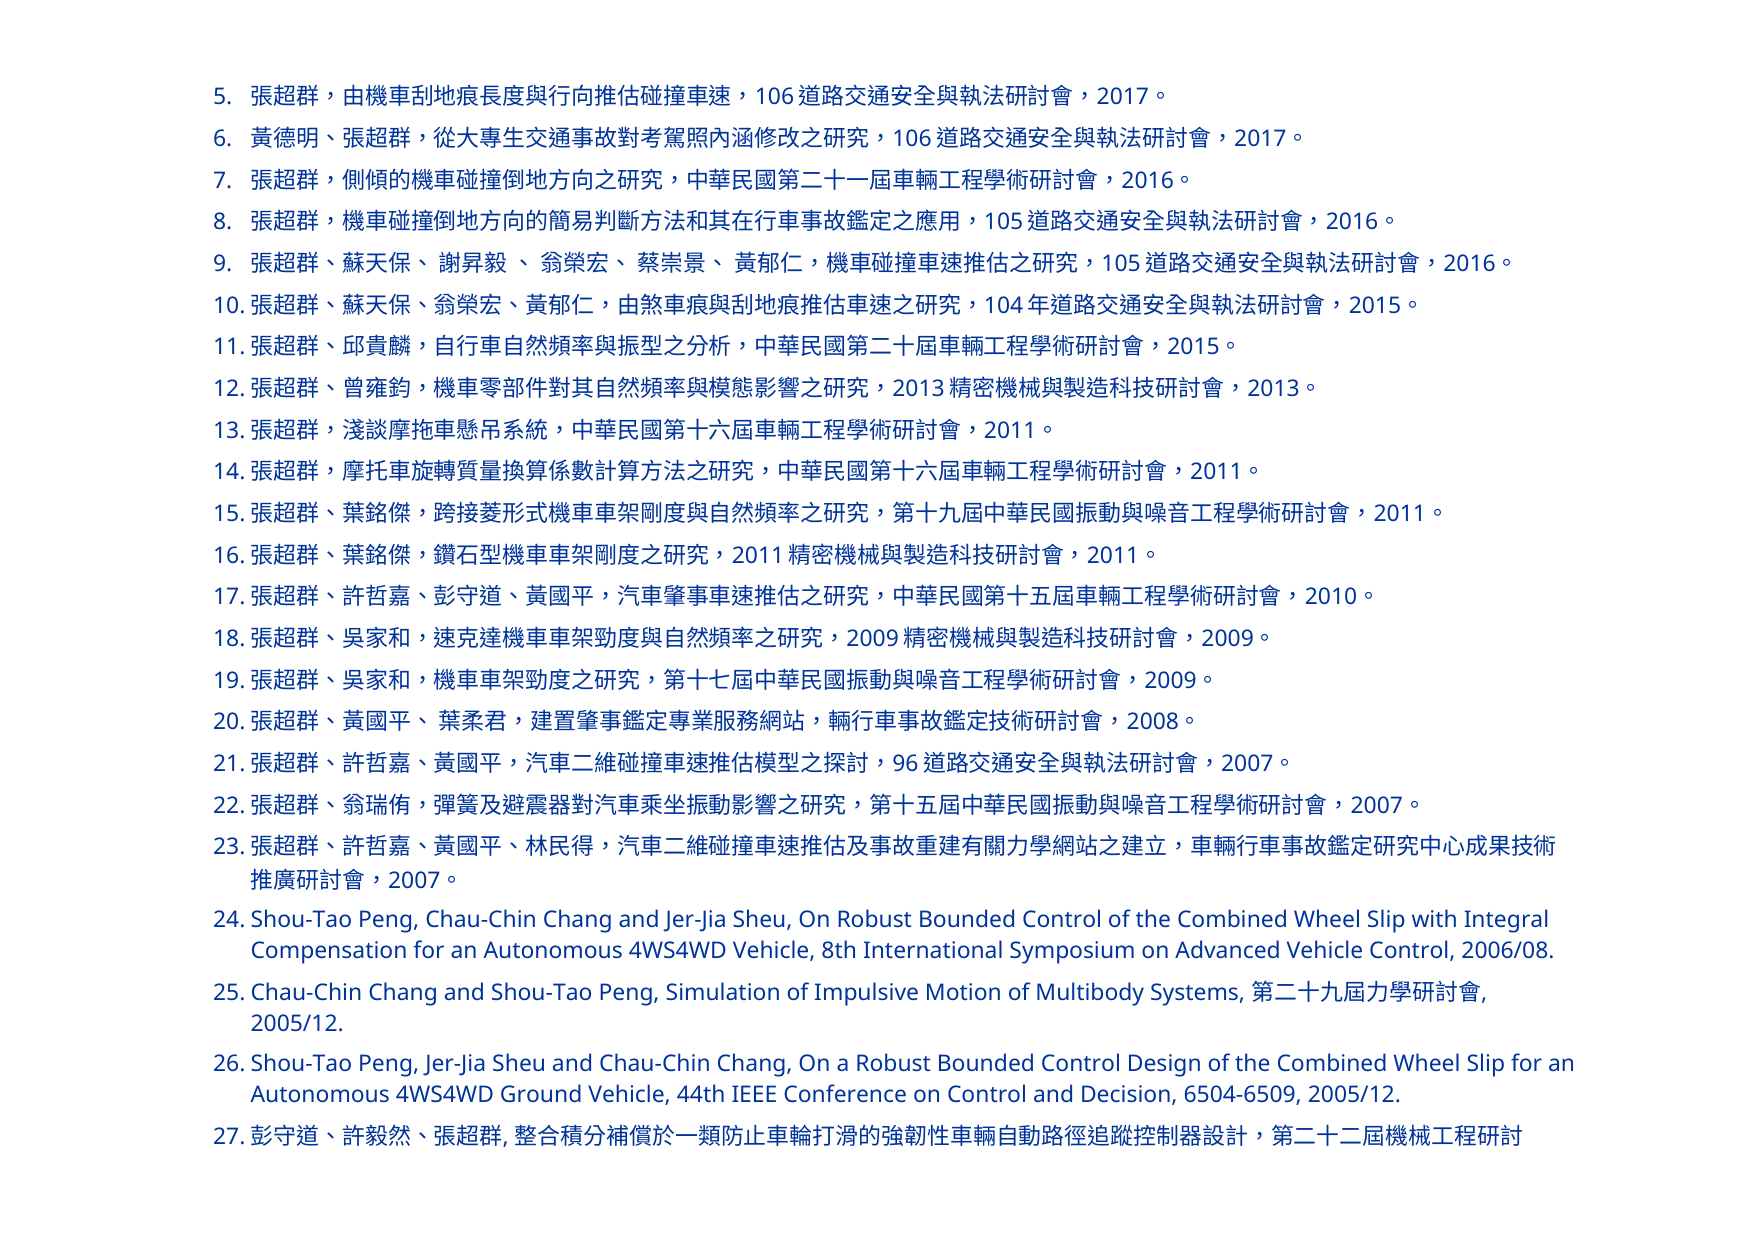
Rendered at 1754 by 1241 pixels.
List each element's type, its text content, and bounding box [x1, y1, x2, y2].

table_cell 張超群，由機車自摔刮地痕與倒地方向分析騎士之操控行為，111道路交通安全與執法研討會，2022。 張超群，應用刮地痕快速判斷兩部同向行駛機車碰撞前行向之簡易方法，110道路交通安全與執法研討會，2021。 張超群，利用機車刮地痕輔以倒地方向判斷可能的碰撞前行向，109年度車輛行車事故鑑定案例研討會，2020。 張超群，利用機車刮地痕與倒地方向判斷可能的碰撞行向，107道路交通安全與執法研討會，2018。 張超群，由機車刮地痕長度與行向推估碰撞車速，106道路交通安全與執法研討會，2017。 黃德明、張超群，從大專生交通事故對考駕照內涵修改之研究，106道路交通安全與執法研討會，2017。 張超群，側傾的機車碰撞倒地方向之研究，中華民國第二十一屆車輛工程學術研討會，2016。 張超群，機車碰撞倒地方向的簡易判斷方法和其在行車事故鑑定之應用，105道路交通安全與執法研討會，2016。 張超群、蘇天保、 謝昇毅 、 翁榮宏、 蔡崇景、 黃郁仁，機車碰撞車速推估之研究，105道路交通安全與執法研討會，2016。 張超群、蘇天保、翁榮宏、黃郁仁，由煞車痕與刮地痕推估車速之研究，104年道路交通安全與執法研討會，2015。 張超群、邱貴麟，自行車自然頻率與振型之分析，中華民國第二十屆車輛工程學術研討會，2015。 張超群、曾雍鈞，機車零部件對其自然頻率與模態影響之研究，2013精密機械與製造科技研討會，2013。 張超群，淺談摩拖車懸吊系統，中華民國第十六屆車輛工程學術研討會，2011。 張超群，摩托車旋轉質量換算係數計算方法之研究，中華民國第十六屆車輛工程學術研討會，2011。 張超群、葉銘傑，跨接菱形式機車車架剛度與自然頻率之研究，第十九屆中華民國振動與噪音工程學術研討會，2011。 張超群、葉銘傑，鑽石型機車車架剛度之研究，2011精密機械與製造科技研討會，2011。 張超群、許哲嘉、彭守道、黃國平，汽車肇事車速推估之研究，中華民國第十五屆車輛工程學術研討會，2010。 張超群、吳家和，速克達機車車架勁度與自然頻率之研究，2009精密機械與製造科技研討會，2009。 張超群、吳家和，機車車架勁度之研究，第十七屆中華民國振動與噪音工程學術研討會，2009。 張超群、黃國平、 葉柔君，建置肇事鑑定專業服務網站，輛行車事故鑑定技術研討會，2008。 張超群、許哲嘉、黃國平，汽車二維碰撞車速推估模型之探討，96道路交通安全與執法研討會，2007。 張超群、翁瑞侑，彈簧及避震器對汽車乘坐振動影響之研究，第十五屆中華民國振動與噪音工程學術研討會，2007。 張超群、許哲嘉、黃國平、林民得，汽車二維碰撞車速推估及事故重建有關力學網站之建立，車輛行車事故鑑定研究中心成果技術推廣研討會，2007。 Shou-Tao Peng, Chau-Chin Chang and Jer-Jia Sheu, On Robust Bounded Control of the Combined Wheel Slip with Integral Compensation for an Autonomous 4WS4WD Vehicle, 8th International Symposium on Advanced Vehicle Control, 2006/08. Chau-Chin Chang and Shou-Tao Peng, Simulation of Impulsive Motion of Multibody Systems, 第二十九屆力學研討會, 2005/12. Shou-Tao Peng, Jer-Jia Sheu and Chau-Chin Chang, On a Robust Bounded Control Design of the Combined Wheel Slip for an Autonomous 4WS4WD Ground Vehicle, 44th IEEE Conference on Control and Decision, 6504-6509, 2005/12. 彭守道、許毅然、張超群, 整合積分補償於一類防止車輪打滑的強韌性車輛自動路徑追蹤控制器設計，第二十二屆機械工程研討會，2005/12。 張超群、許哲嘉、黃國平， 動力學方法於汽車碰撞之研究， 94年道路交通安全與執法研討會， 頁349-362， 2005/09。 張超群、許哲嘉、黃國平， 編寫與交通事故鑑定有關力學參考手冊， 車輛行車事故鑑定研究中心成果技術推廣研討會， 2005/06。 張超群、張中明，汽車乘坐振動之研究, 第十三屆中華民國振動與噪音工程學術研討會，2005/06。 許明成、張超群、張中明， 氮氣輪胎對汽車乘坐舒適性及燃油消耗性之研究， 第十三屆中華民國振動與噪音工程學術研討會， 2005/06. Chau-Chin Chang, Measurement of Torsional Natural frequencies, Moments of Inertia and Torsional Stiffness of Shafts, 2005 SAE Noise and Vibration Conference, SAE Paper 2005-01-2273, 2005/05. S. T. Peng, J. J. Sheu and C. C. Chang, A Robust Bounded Control for an Autonomous Vehicle Subject to Combined Wheel Slip Constraint, Automation 2005, 2005/05. C. C. Chang and S. T. Peng, Impact Dynamics of Multibody Systems Using Kane's Equations, 第二十一屆機械工程研討會, 2004/11. S. T. Peng, J. J. Sheu and C. C. Chang, On One Approach to Constraining Wheel Slip for the Autonomous Control of a 4WS/4WD Vehicle, 2004 IEEE International Conference on Control Applications, 1254-1259, 2004/09. S. T. Peng, C. C. Chang and J. J. Sheu, An Approach of Constraining Wheel Slip for Automatic Path Tracking Control 4WS/4WD Vehicles, The 5th IFAC Symposium on Intelligent Autonomous Vehicles, 2004/07. 張超群、彭守道、陳文川， 車輪擺振之原理與故障排除， 2004振動與噪音工程研討會， 2004/06。 S. T. Peng, J. J. Sheu and C. C. Chang, A Control Scheme for Automatic Path Tracking of Vehicles Subject to Wheel Slip Constraint, American Control Conference, 804-809, 2004/06. 彭守道、許哲嘉、張超群， 防止車輪打滑的積分型車輛自動追蹤控制器設計， 2004控制工程研討會， 2004/03。 彭守道、許哲嘉、張超群， 車輪滑移向量受限下的車輛自動追蹤控制器設計， 第二十屆機械工程研討會， 2003/12。 C. C. Chang and S. T. Peng, Computational Procedure to Study Impulsive Motions of Multibody Systems, 第二十七屆力學研討會, 2003/12. 張超群、許哲嘉， 汽車噪音與振動問題之故障診斷研究， 第十六屆技職研討會， 頁337-346， 2001/04。 張超群、許哲嘉， 汽車異音與異常振動之診斷研究， 第十五屆技職研討會, 頁137-145, 2000/04。 張超群、吳宗霖、許哲嘉、劉全， Analysis of Impulsive Motions of Multibody Systems， 第23屆力學研討會，頁 347-354， 1999/12。 張超群、吳宗霖、許哲嘉、劉全， 多體系統受衝擊拘束之動力研究， 第十三屆技職研討會， 1998/04。 張超群、許哲嘉， 拘束多體系統衝擊運動之計算方法， 第九屆技職研討會， 1994/04。 C. C. Chang and R. L. Huston, Computational Methods to Study Impact in Multibody Systems, Second US National Congress on Computational Mechanics, 1993/08. 張超群， 車輛撞擊過程中人體受力分析， 第七屆技職研討會， 1992/04。 張超群， 拘束多體系統的衝擊動力分析， 第六屆技職研討會， 1991/04。 R. L. Huston and C. C. Chang, Impact Analysis of Multibody Systems, Twentieth Annual Modeling and Simulation Conference, 1989/05. [172, 75, 1582, 1154]
